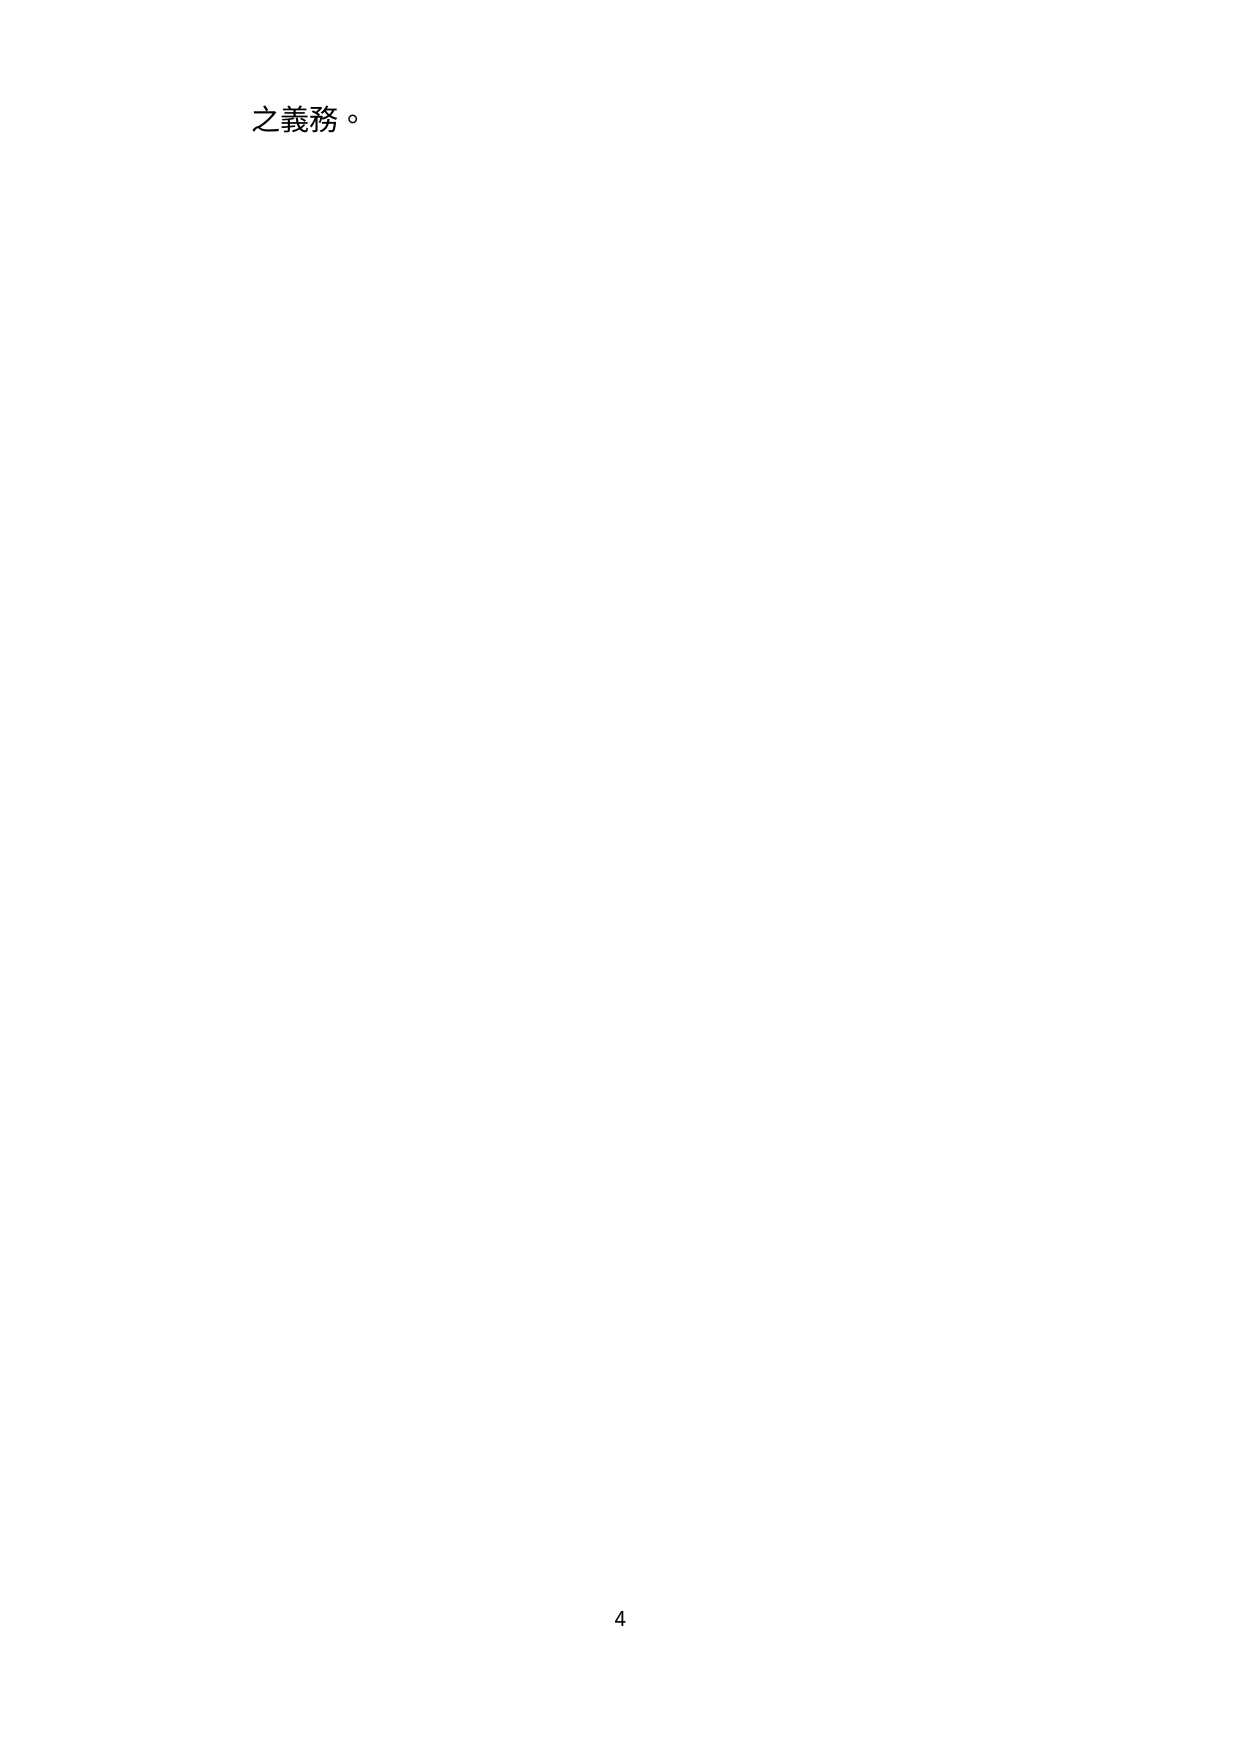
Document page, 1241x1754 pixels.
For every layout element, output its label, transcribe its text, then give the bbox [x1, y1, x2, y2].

table_cell 之義務。 [203, 96, 1103, 158]
